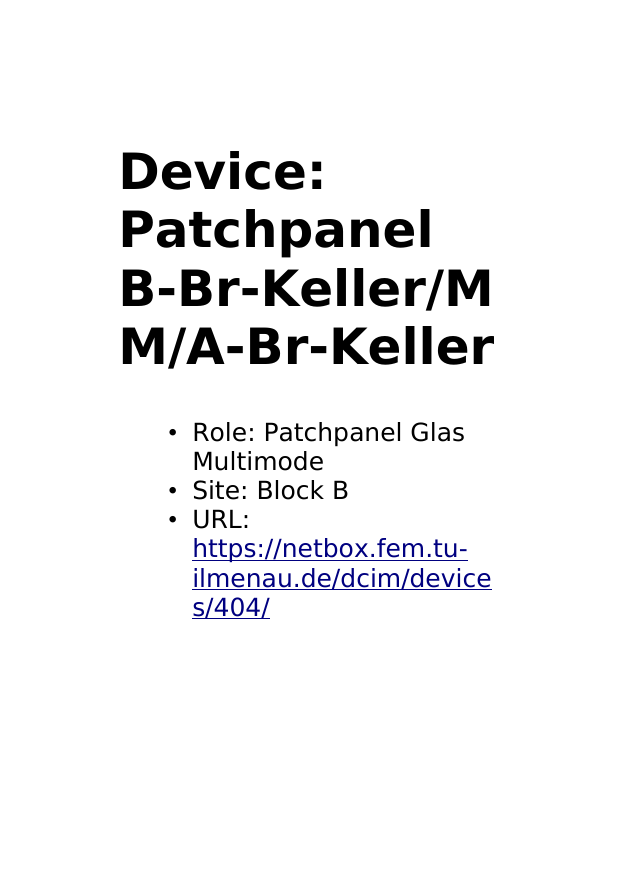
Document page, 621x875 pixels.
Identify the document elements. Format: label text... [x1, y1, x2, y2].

list URL: https://netbox.fem.tu-ilmenau.de/dcim/devices/404/ [177, 506, 502, 622]
subtitle Device: Patchpanel B-Br-Keller/MM/A-Br-Keller [118, 143, 502, 376]
list Site: Block B [177, 476, 502, 506]
list Role: Patchpanel Glas Multimode [177, 418, 502, 476]
